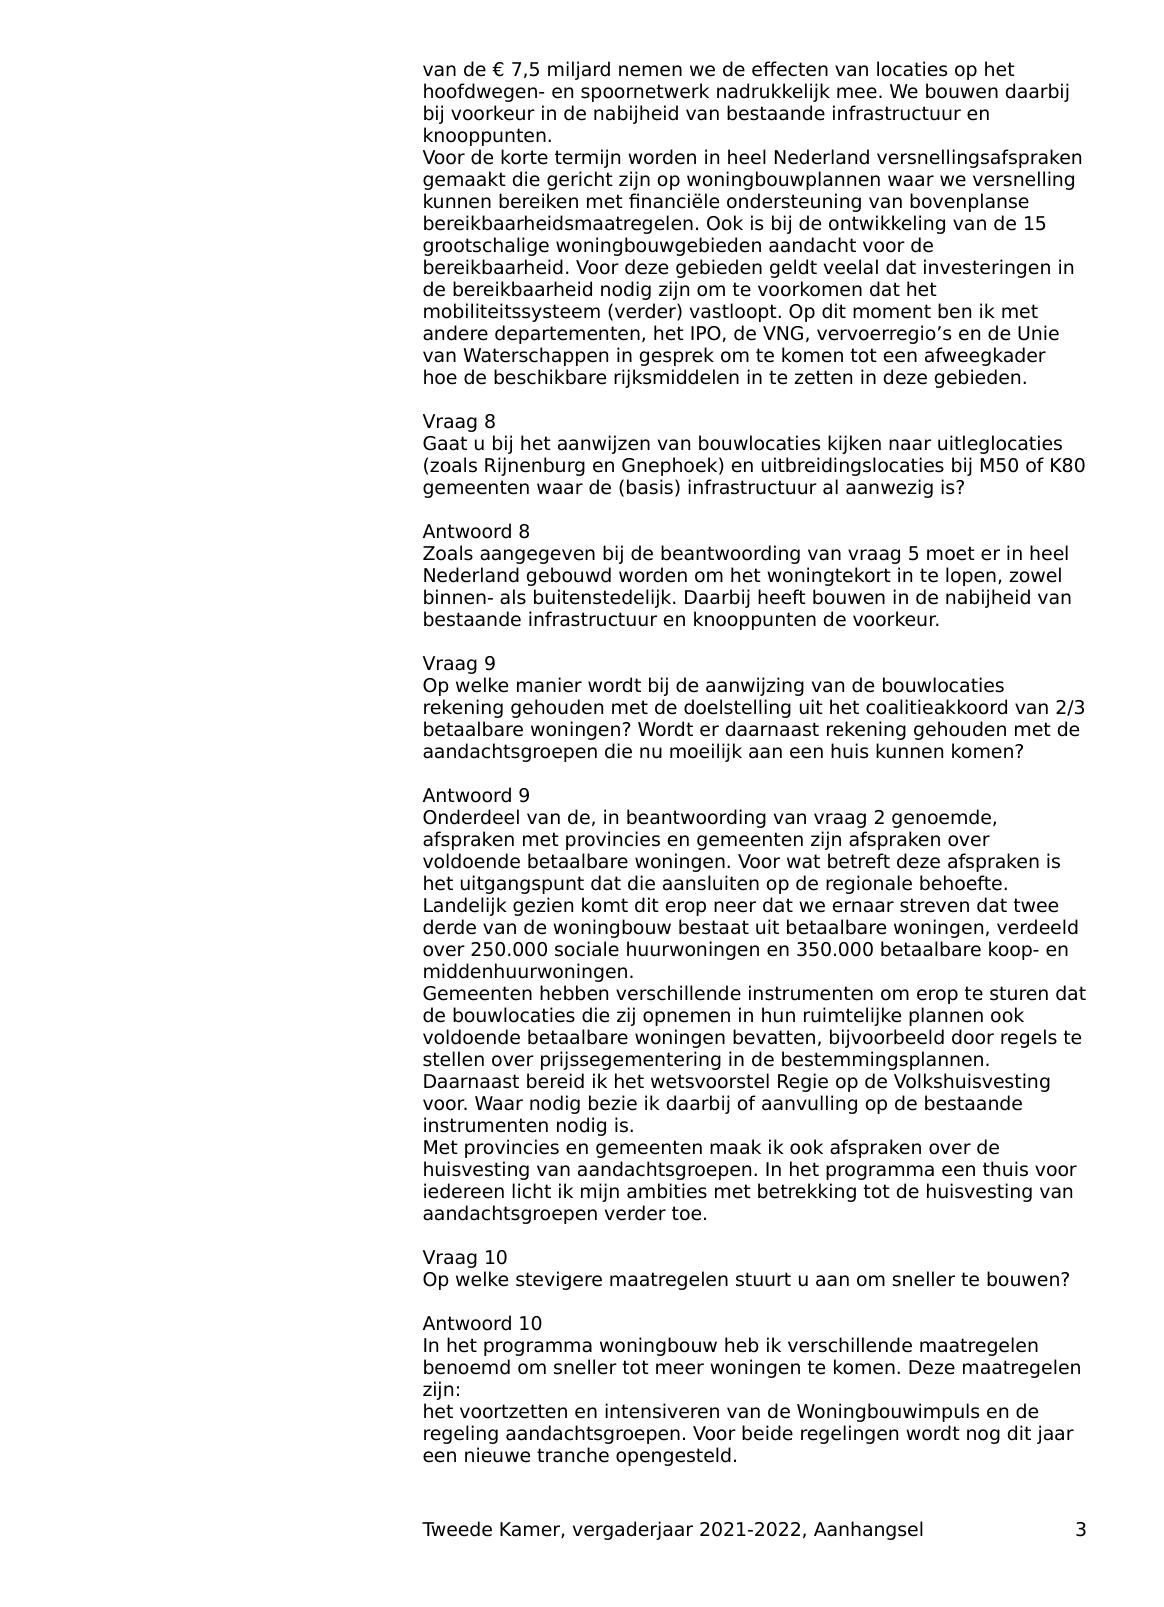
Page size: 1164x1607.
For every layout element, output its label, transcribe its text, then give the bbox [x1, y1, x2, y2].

text Onderdeel van de, in beantwoording van vraag 2 genoemde, afspraken met provincies en gemeenten zijn afspraken over voldoende betaalbare woningen. Voor wat betreft deze afspraken is het uitgangspunt dat die aansluiten op de regionale behoefte. Landelijk gezien komt dit erop neer dat we ernaar streven dat twee derde van de woningbouw bestaat uit betaalbare woningen, verdeeld over 250.000 sociale huurwoningen en 350.000 betaalbare koop- en middenhuurwoningen. [422, 807, 1087, 983]
text Gaat u bij het aanwijzen van bouwlocaties kijken naar uitleglocaties (zoals Rijnenburg en Gnephoek) en uitbreidingslocaties bij M50 of K80 gemeenten waar de (basis) infrastructuur al aanwezig is? [422, 433, 1087, 499]
text Gemeenten hebben verschillende instrumenten om erop te sturen dat de bouwlocaties die zij opnemen in hun ruimtelijke plannen ook voldoende betaalbare woningen bevatten, bijvoorbeeld door regels te stellen over prijssegementering in de bestemmingsplannen. Daarnaast bereid ik het wetsvoorstel Regie op de Volkshuisvesting voor. Waar nodig bezie ik daarbij of aanvulling op de bestaande instrumenten nodig is. [422, 983, 1087, 1137]
text Antwoord 9 [422, 785, 1087, 807]
text Vraag 10 [422, 1247, 1087, 1269]
text Vraag 8 [422, 411, 1087, 433]
text Op welke stevigere maatregelen stuurt u aan om sneller te bouwen? [422, 1269, 1087, 1291]
text Voor de korte termijn worden in heel Nederland versnellingsafspraken gemaakt die gericht zijn op woningbouwplannen waar we versnelling kunnen bereiken met financiële ondersteuning van bovenplanse bereikbaarheidsmaatregelen. Ook is bij de ontwikkeling van de 15 grootschalige woningbouwgebieden aandacht voor de bereikbaarheid. Voor deze gebieden geldt veelal dat investeringen in de bereikbaarheid nodig zijn om te voorkomen dat het mobiliteitssysteem (verder) vastloopt. Op dit moment ben ik met andere departementen, het IPO, de VNG, vervoerregio’s en de Unie van Waterschappen in gesprek om te komen tot een afweegkader hoe de beschikbare rijksmiddelen in te zetten in deze gebieden. [422, 147, 1087, 389]
text Antwoord 8 [422, 521, 1087, 543]
text In het programma woningbouw heb ik verschillende maatregelen benoemd om sneller tot meer woningen te komen. Deze maatregelen zijn: [422, 1335, 1087, 1401]
text Met provincies en gemeenten maak ik ook afspraken over de huisvesting van aandachtsgroepen. In het programma een thuis voor iedereen licht ik mijn ambities met betrekking tot de huisvesting van aandachtsgroepen verder toe. [422, 1137, 1087, 1225]
text het voortzetten en intensiveren van de Woningbouwimpuls en de regeling aandachtsgroepen. Voor beide regelingen wordt nog dit jaar een nieuwe tranche opengesteld. [422, 1401, 1087, 1467]
text van de € 7,5 miljard nemen we de effecten van locaties op het hoofdwegen- en spoornetwerk nadrukkelijk mee. We bouwen daarbij bij voorkeur in de nabijheid van bestaande infrastructuur en knooppunten. [422, 59, 1087, 147]
text Op welke manier wordt bij de aanwijzing van de bouwlocaties rekening gehouden met de doelstelling uit het coalitieakkoord van 2/3 betaalbare woningen? Wordt er daarnaast rekening gehouden met de aandachtsgroepen die nu moeilijk aan een huis kunnen komen? [422, 675, 1087, 763]
text Zoals aangegeven bij de beantwoording van vraag 5 moet er in heel Nederland gebouwd worden om het woningtekort in te lopen, zowel binnen- als buitenstedelijk. Daarbij heeft bouwen in de nabijheid van bestaande infrastructuur en knooppunten de voorkeur. [422, 543, 1087, 631]
text Vraag 9 [422, 653, 1087, 675]
text Antwoord 10 [422, 1313, 1087, 1335]
